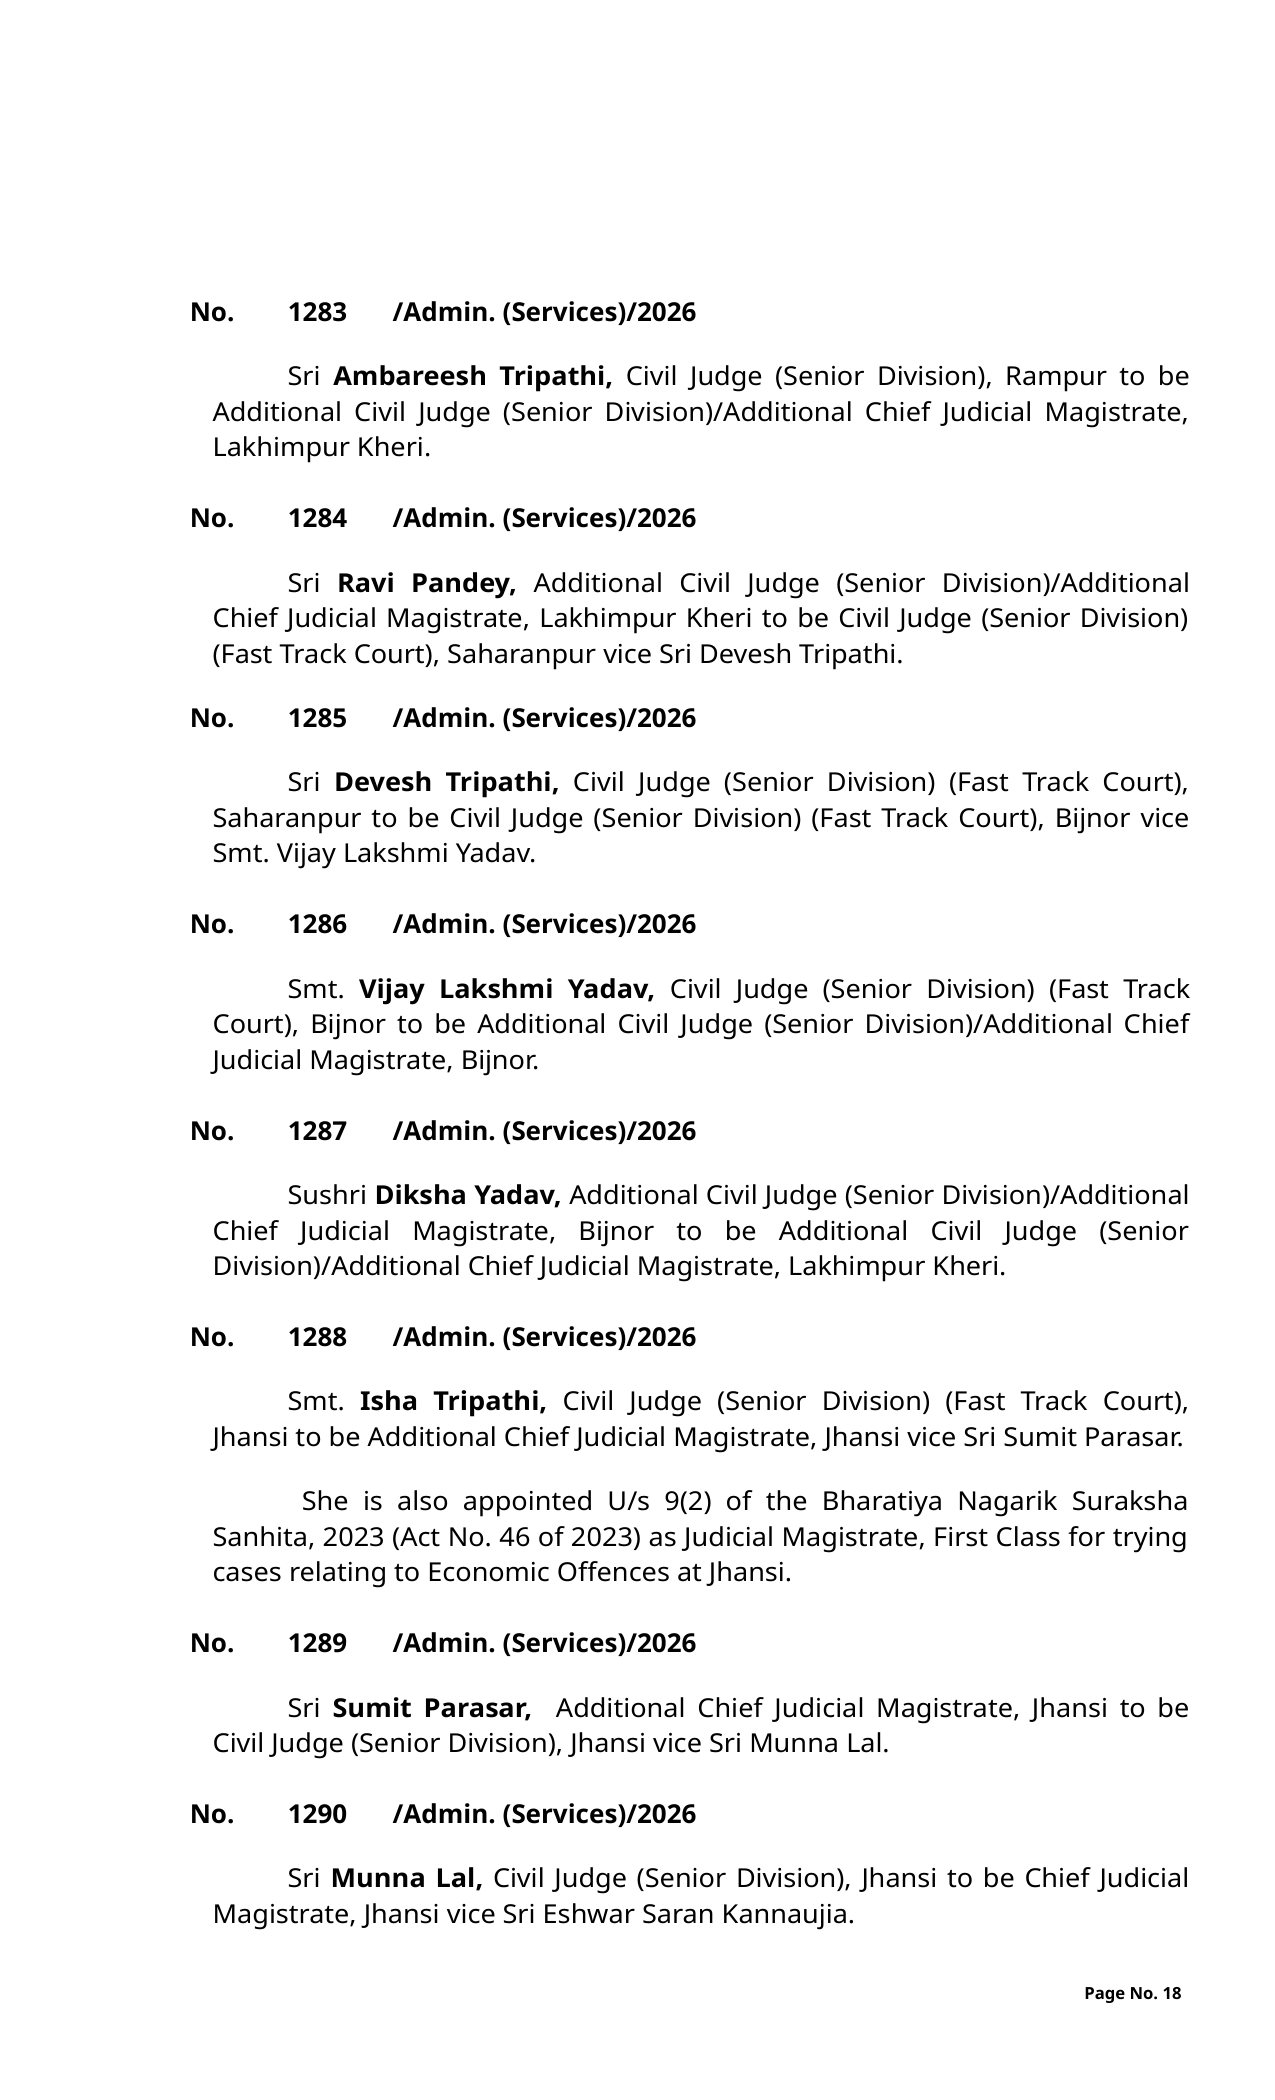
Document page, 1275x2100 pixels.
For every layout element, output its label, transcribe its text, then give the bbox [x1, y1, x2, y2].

table_header [276, 1319, 381, 1354]
text Sri Ravi Pandey, Additional Civil Judge (Senior Division)/Additional Chief Judicial Magistrate, Lakhimpur Kheri to be Civil Judge (Senior Division) (Fast Track Court), Saharanpur vice Sri Devesh Tripathi. [212, 564, 1191, 671]
table_header No. [178, 500, 276, 536]
text Sushri Diksha Yadav, Additional Civil Judge (Senior Division)/Additional Chief Judicial Magistrate, Bijnor to be Additional Civil Judge (Senior Division)/Additional Chief Judicial Magistrate, Lakhimpur Kheri. [212, 1177, 1191, 1283]
table_header /Admin. (Services)/2026 [381, 1113, 739, 1148]
text She is also appointed U/s 9(2) of the Bharatiya Nagarik Suraksha Sanhita, 2023 (Act No. 46 of 2023) as Judicial Magistrate, First Class for trying cases relating to Economic Offences at Jhansi. [212, 1483, 1191, 1589]
text Sri Ambareesh Tripathi, Civil Judge (Senior Division), Rampur to be Additional Civil Judge (Senior Division)/Additional Chief Judicial Magistrate, Lakhimpur Kheri. [212, 358, 1191, 464]
table_header /Admin. (Services)/2026 [381, 1796, 739, 1831]
table_header [276, 500, 381, 536]
text Sri Devesh Tripathi, Civil Judge (Senior Division) (Fast Track Court), Saharanpur to be Civil Judge (Senior Division) (Fast Track Court), Bijnor vice Smt. Vijay Lakshmi Yadav. [212, 764, 1191, 871]
table_header No. [178, 1625, 276, 1660]
text Sri Sumit Parasar, Additional Chief Judicial Magistrate, Jhansi to be Civil Judge (Senior Division), Jhansi vice Sri Munna Lal. [212, 1689, 1191, 1760]
table_header No. [178, 1319, 276, 1354]
table_header [276, 1625, 381, 1660]
table_header No. [178, 1113, 276, 1148]
table_header [276, 700, 381, 735]
table_header /Admin. (Services)/2026 [381, 1625, 739, 1660]
table_header No. [178, 906, 276, 942]
text Smt. Vijay Lakshmi Yadav, Civil Judge (Senior Division) (Fast Track Court), Bijnor to be Additional Civil Judge (Senior Division)/Additional Chief Judicial Magistrate, Bijnor. [212, 970, 1191, 1077]
table_header /Admin. (Services)/2026 [381, 294, 739, 329]
text Smt. Isha Tripathi, Civil Judge (Senior Division) (Fast Track Court), Jhansi to be Additional Chief Judicial Magistrate, Jhansi vice Sri Sumit Parasar. [212, 1383, 1191, 1454]
table_header [276, 294, 381, 329]
table_header No. [178, 1796, 276, 1831]
table_header No. [178, 700, 276, 735]
table_header [276, 906, 381, 942]
table_header /Admin. (Services)/2026 [381, 906, 739, 942]
table_header /Admin. (Services)/2026 [381, 700, 739, 735]
text Sri Munna Lal, Civil Judge (Senior Division), Jhansi to be Chief Judicial Magistrate, Jhansi vice Sri Eshwar Saran Kannaujia. [212, 1860, 1191, 1931]
table_header /Admin. (Services)/2026 [381, 1319, 739, 1354]
table_header /Admin. (Services)/2026 [381, 500, 739, 536]
table_header [276, 1796, 381, 1831]
table_header [276, 1113, 381, 1148]
table_header No. [178, 294, 276, 329]
